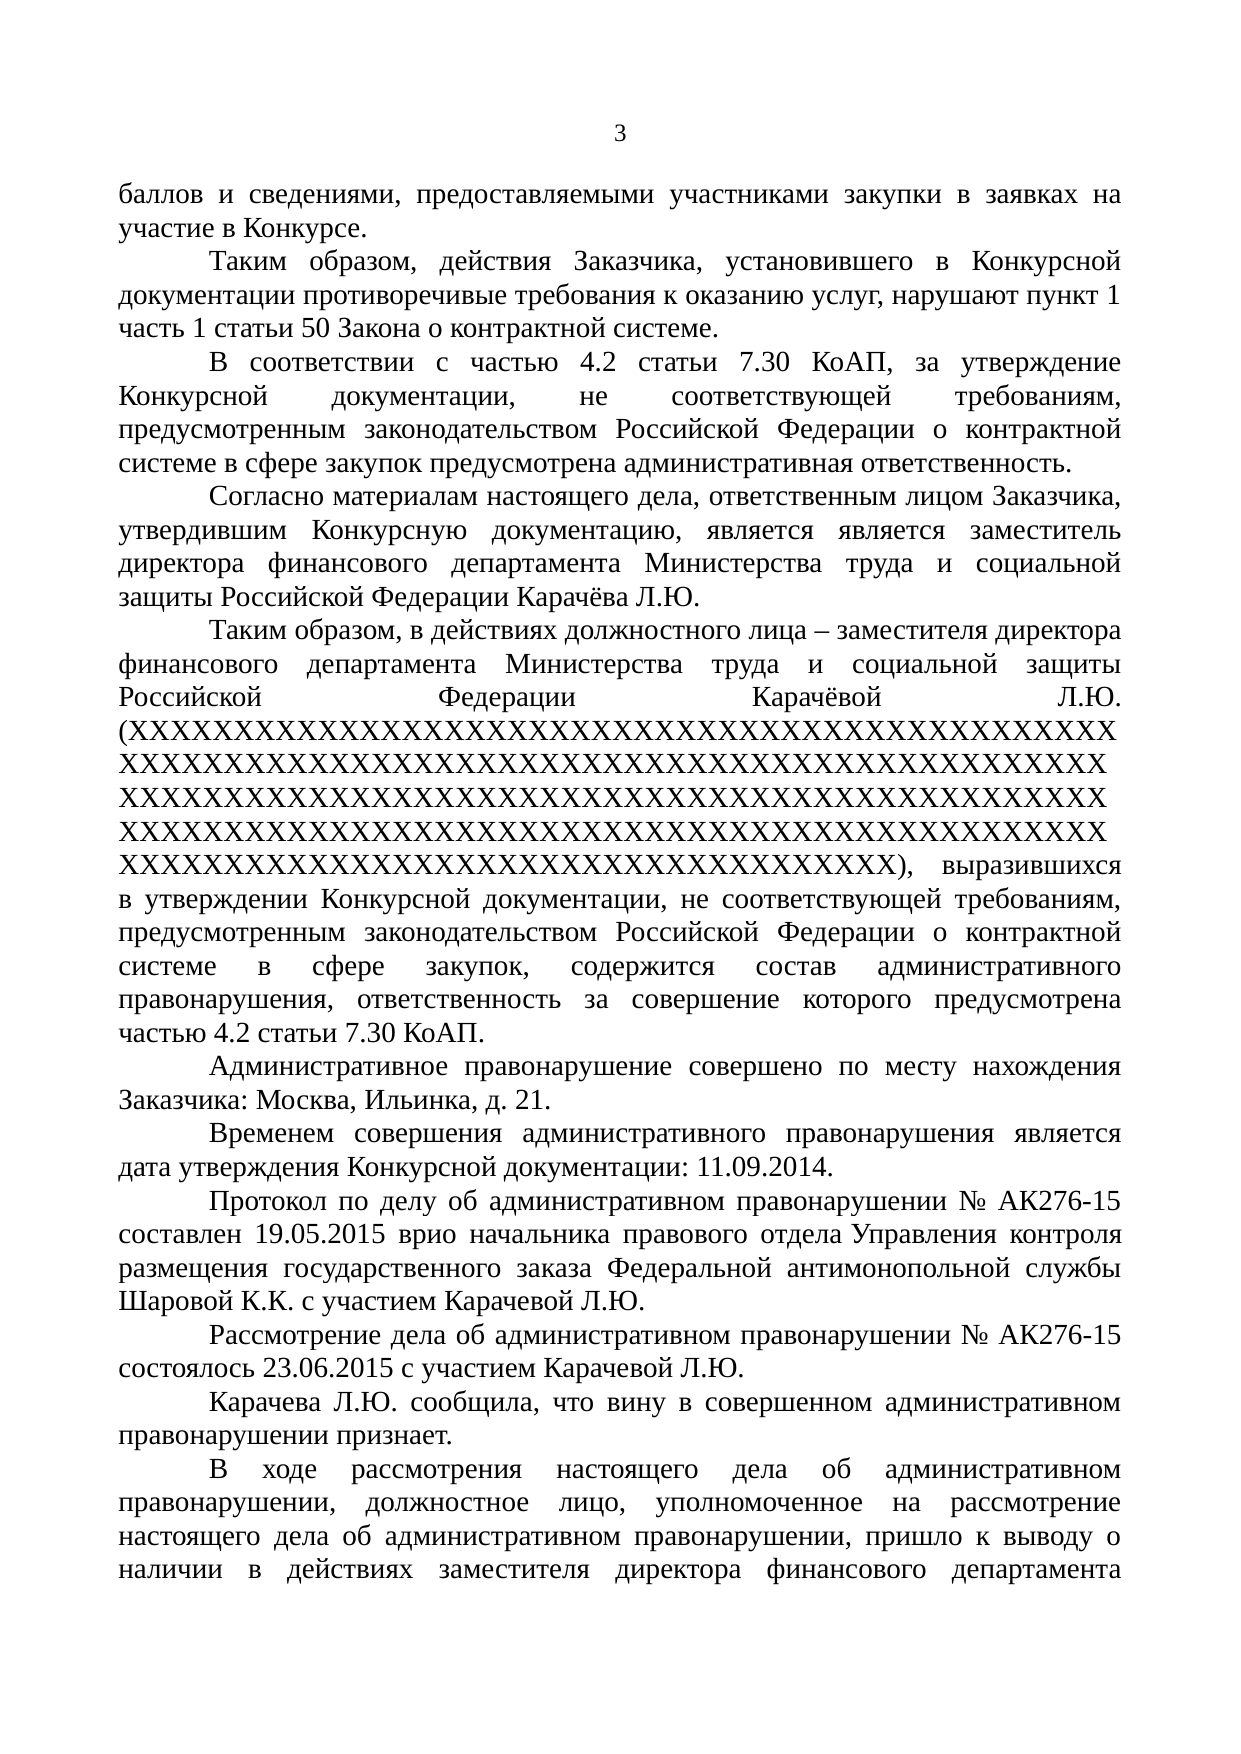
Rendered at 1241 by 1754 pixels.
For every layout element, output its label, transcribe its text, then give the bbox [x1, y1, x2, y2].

text Таким образом, в действиях должностного лица – заместителя директора финансового департамента Министерства труда и социальной защиты Российской Федерации Карачёвой Л.Ю. (XXXXXXXXXXXXXXXXXXXXXXXXXXXXXXXXXXXXXXXXXXXXXXXXXXXXXXXXXXXXXXXXXXXXXXXXXXXXXXXXXXXXXXXXXXXXXXXXXXXXXXXXXXXXXXXXXXXXXXXXXXXXXXXXXXXXXXXXXXXXXXXXXXXXXXXXXXXXXXXXXXXXXXXXXXXXXXXXXXXXXXXXXXXXXXXXXXXXXXXXXXXXXXXXXXXXXXXXXXXXXXXXX), выразившихся в утверждении Конкурсной документации, не соответствующей требованиям, предусмотренным законодательством Российской Федерации о контрактной системе в сфере закупок, содержится состав административного правонарушения, ответственность за совершение которого предусмотрена частью 4.2 статьи 7.30 КоАП. [118, 612, 1122, 1048]
text баллов и сведениями, предоставляемыми участниками закупки в заявках на участие в Конкурсе. [118, 176, 1122, 243]
text Согласно материалам настоящего дела, ответственным лицом Заказчика, утвердившим Конкурсную документацию, является является заместитель директора финансового департамента Министерства труда и социальной защиты Российской Федерации Карачёва Л.Ю. [118, 478, 1122, 612]
text Рассмотрение дела об административном правонарушении № АК276-15 состоялось 23.06.2015 с участием Карачевой Л.Ю. [118, 1317, 1122, 1384]
text Таким образом, действия Заказчика, установившего в Конкурсной документации противоречивые требования к оказанию услуг, нарушают пункт 1 часть 1 статьи 50 Закона о контрактной системе. [118, 243, 1122, 344]
text В ходе рассмотрения настоящего дела об административном правонарушении, должностное лицо, уполномоченное на рассмотрение настоящего дела об административном правонарушении, пришло к выводу о наличии в действиях заместителя директора финансового департамента [118, 1451, 1122, 1585]
text В соответствии с частью 4.2 статьи 7.30 КоАП, за утверждение Конкурсной документации, не соответствующей требованиям, предусмотренным законодательством Российской Федерации о контрактной системе в сфере закупок предусмотрена административная ответственность. [118, 344, 1122, 478]
text Протокол по делу об административном правонарушении № АК276-15 составлен 19.05.2015 врио начальника правового отдела Управления контроля размещения государственного заказа Федеральной антимонопольной службы Шаровой К.К. с участием Карачевой Л.Ю. [118, 1183, 1122, 1317]
text Карачева Л.Ю. сообщила, что вину в совершенном административном правонарушении признает. [118, 1384, 1122, 1451]
text Временем совершения административного правонарушения является дата утверждения Конкурсной документации: 11.09.2014. [118, 1116, 1122, 1183]
text Административное правонарушение совершено по месту нахождения Заказчика: Москва, Ильинка, д. 21. [118, 1048, 1122, 1116]
